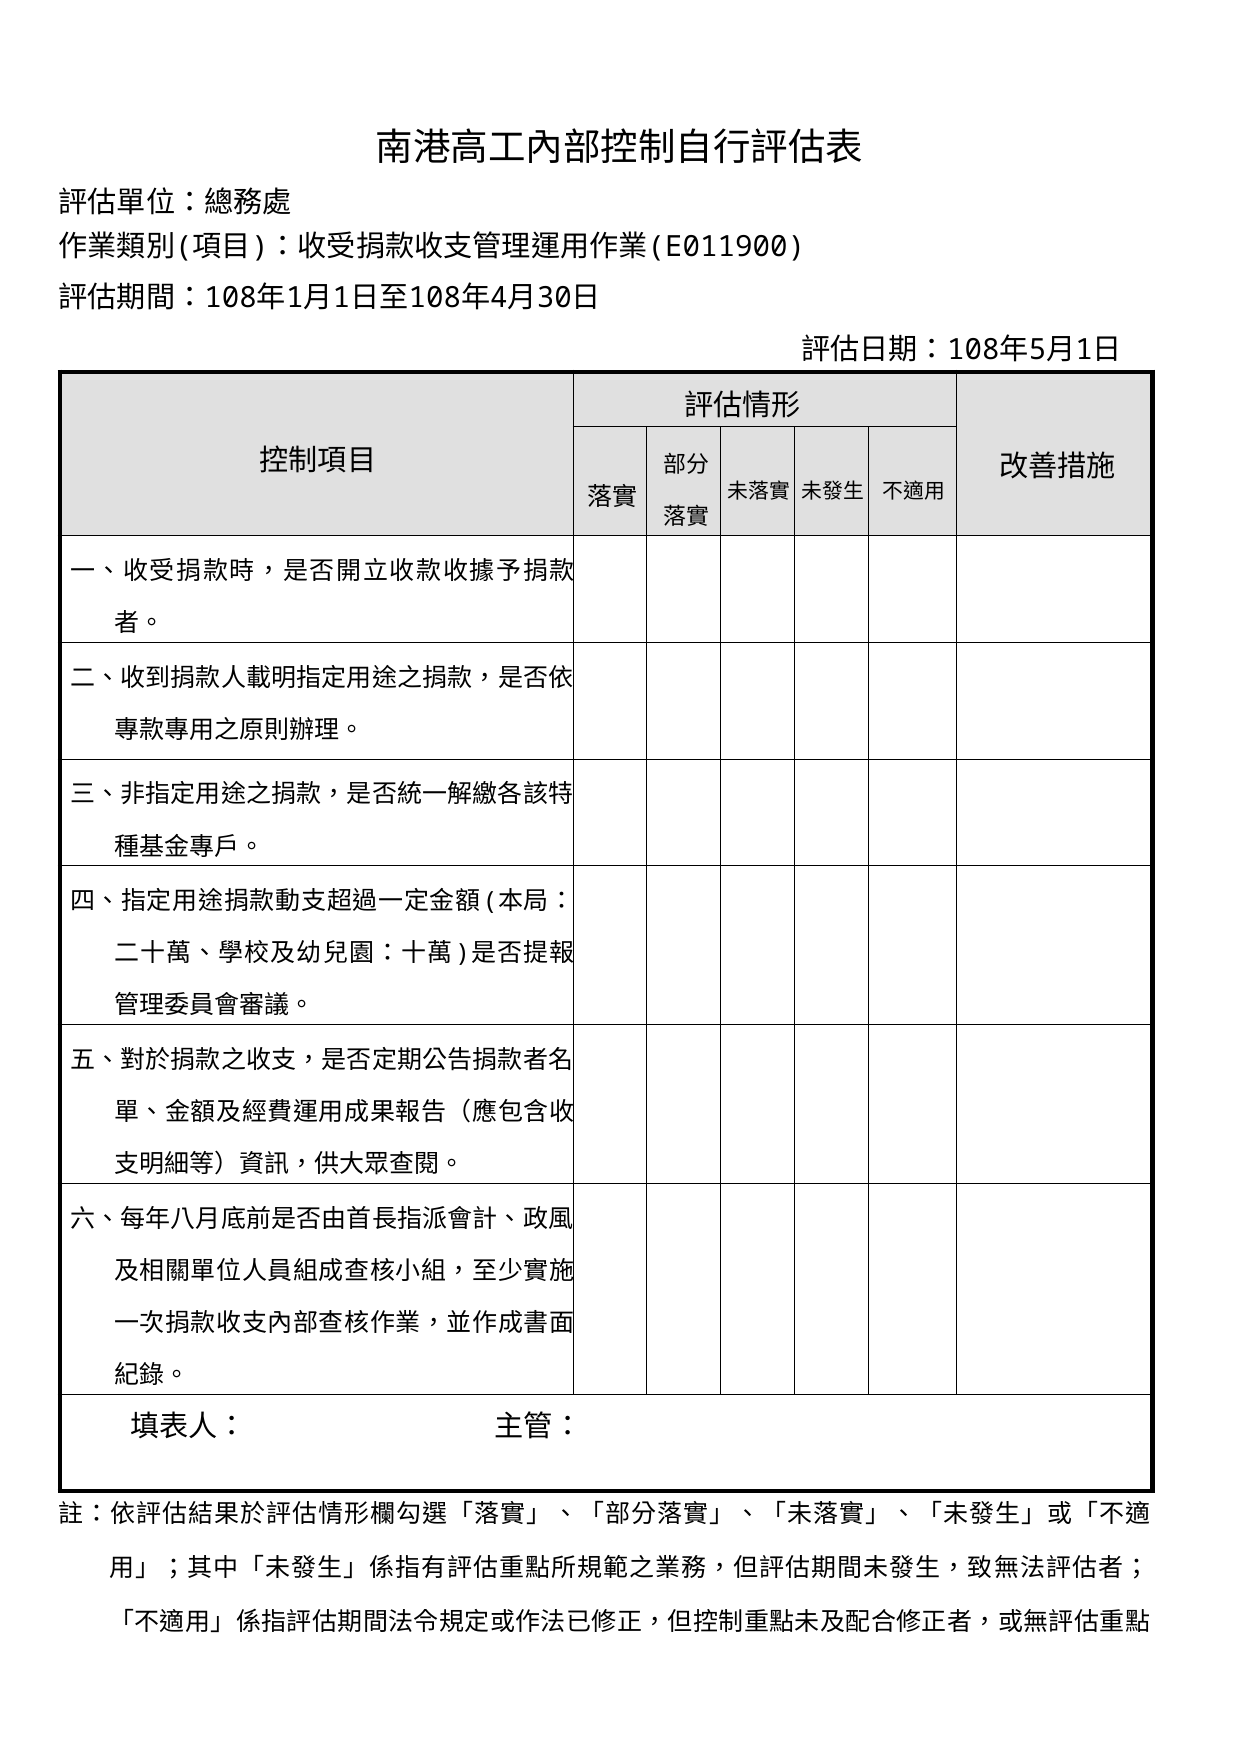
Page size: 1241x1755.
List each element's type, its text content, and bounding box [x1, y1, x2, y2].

table_cell 部分 落實 [647, 427, 720, 535]
text 作業類別(項目)：收受捐款收支管理運用作業(E011900) [58, 223, 1180, 265]
table_cell [647, 536, 720, 642]
table_cell [795, 1184, 868, 1394]
table_cell [574, 536, 646, 642]
table_cell [957, 760, 1150, 865]
table_cell [574, 643, 646, 759]
table_cell 未發生 [795, 427, 868, 535]
table_cell [647, 760, 720, 865]
table_cell 一、收受捐款時，是否開立收款收據予捐款者。 [62, 536, 573, 642]
table_cell [795, 866, 868, 1024]
table_cell [957, 643, 1150, 759]
table_cell 不適用 [869, 427, 956, 535]
table_cell [574, 1025, 646, 1183]
table_cell [721, 1184, 794, 1394]
table_cell [647, 1025, 720, 1183]
table_cell [957, 866, 1150, 1024]
table_cell [869, 760, 956, 865]
table_cell [647, 1184, 720, 1394]
table_cell [647, 866, 720, 1024]
table_cell 六、每年八月底前是否由首長指派會計、政風及相關單位人員組成查核小組，至少實施一次捐款收支內部查核作業，並作成書面紀錄。 [62, 1184, 573, 1394]
table_cell [957, 1184, 1150, 1394]
table_cell [869, 1184, 956, 1394]
text 註：依評估結果於評估情形欄勾選「落實」、「部分落實」、「未落實」、「未發生」或「不適用」；其中「未發生」係指有評估重點所規範之業務，但評估期間未發生，致無法評估者；「不適用」係指評估期間法令規定或作法已修正，但控制重點未及配合修正者，或無評估重點 [58, 1493, 1151, 1638]
table_cell [574, 1184, 646, 1394]
table_cell [795, 1025, 868, 1183]
table_cell 未落實 [721, 427, 794, 535]
table_header 評估情形 [574, 374, 956, 426]
table_cell [869, 866, 956, 1024]
table_cell 五、對於捐款之收支，是否定期公告捐款者名單、金額及經費運用成果報告（應包含收支明細等）資訊，供大眾查閱。 [62, 1025, 573, 1183]
table_cell [795, 643, 868, 759]
table_cell [957, 536, 1150, 642]
table_cell [721, 643, 794, 759]
table_header 改善措施 [957, 374, 1150, 535]
table_cell [957, 1025, 1150, 1183]
table_cell [721, 760, 794, 865]
table_cell [721, 1025, 794, 1183]
table_cell 二、收到捐款人載明指定用途之捐款，是否依專款專用之原則辦理。 [62, 643, 573, 759]
table_cell [795, 760, 868, 865]
table_cell 填表人： 主管： [62, 1395, 1150, 1488]
table_cell [574, 760, 646, 865]
table_cell [869, 536, 956, 642]
table_cell [869, 1025, 956, 1183]
table_header 控制項目 [62, 374, 573, 535]
table_cell [721, 536, 794, 642]
text 評估單位：總務處 [58, 171, 1180, 223]
table_cell [795, 536, 868, 642]
table_cell [869, 643, 956, 759]
table_cell [721, 866, 794, 1024]
text 評估日期：108年5月1日 [801, 317, 1180, 369]
text 南港高工內部控制自行評估表 [58, 119, 1180, 171]
table_cell 四、指定用途捐款動支超過一定金額(本局：二十萬、學校及幼兒園：十萬)是否提報管理委員會審議。 [62, 866, 573, 1024]
table_cell [574, 866, 646, 1024]
table_cell [647, 643, 720, 759]
table_cell 落實 [574, 427, 646, 535]
table_cell 三、非指定用途之捐款，是否統一解繳各該特種基金專戶。 [62, 760, 573, 865]
text 評估期間：108年1月1日至108年4月30日 [58, 265, 1180, 317]
